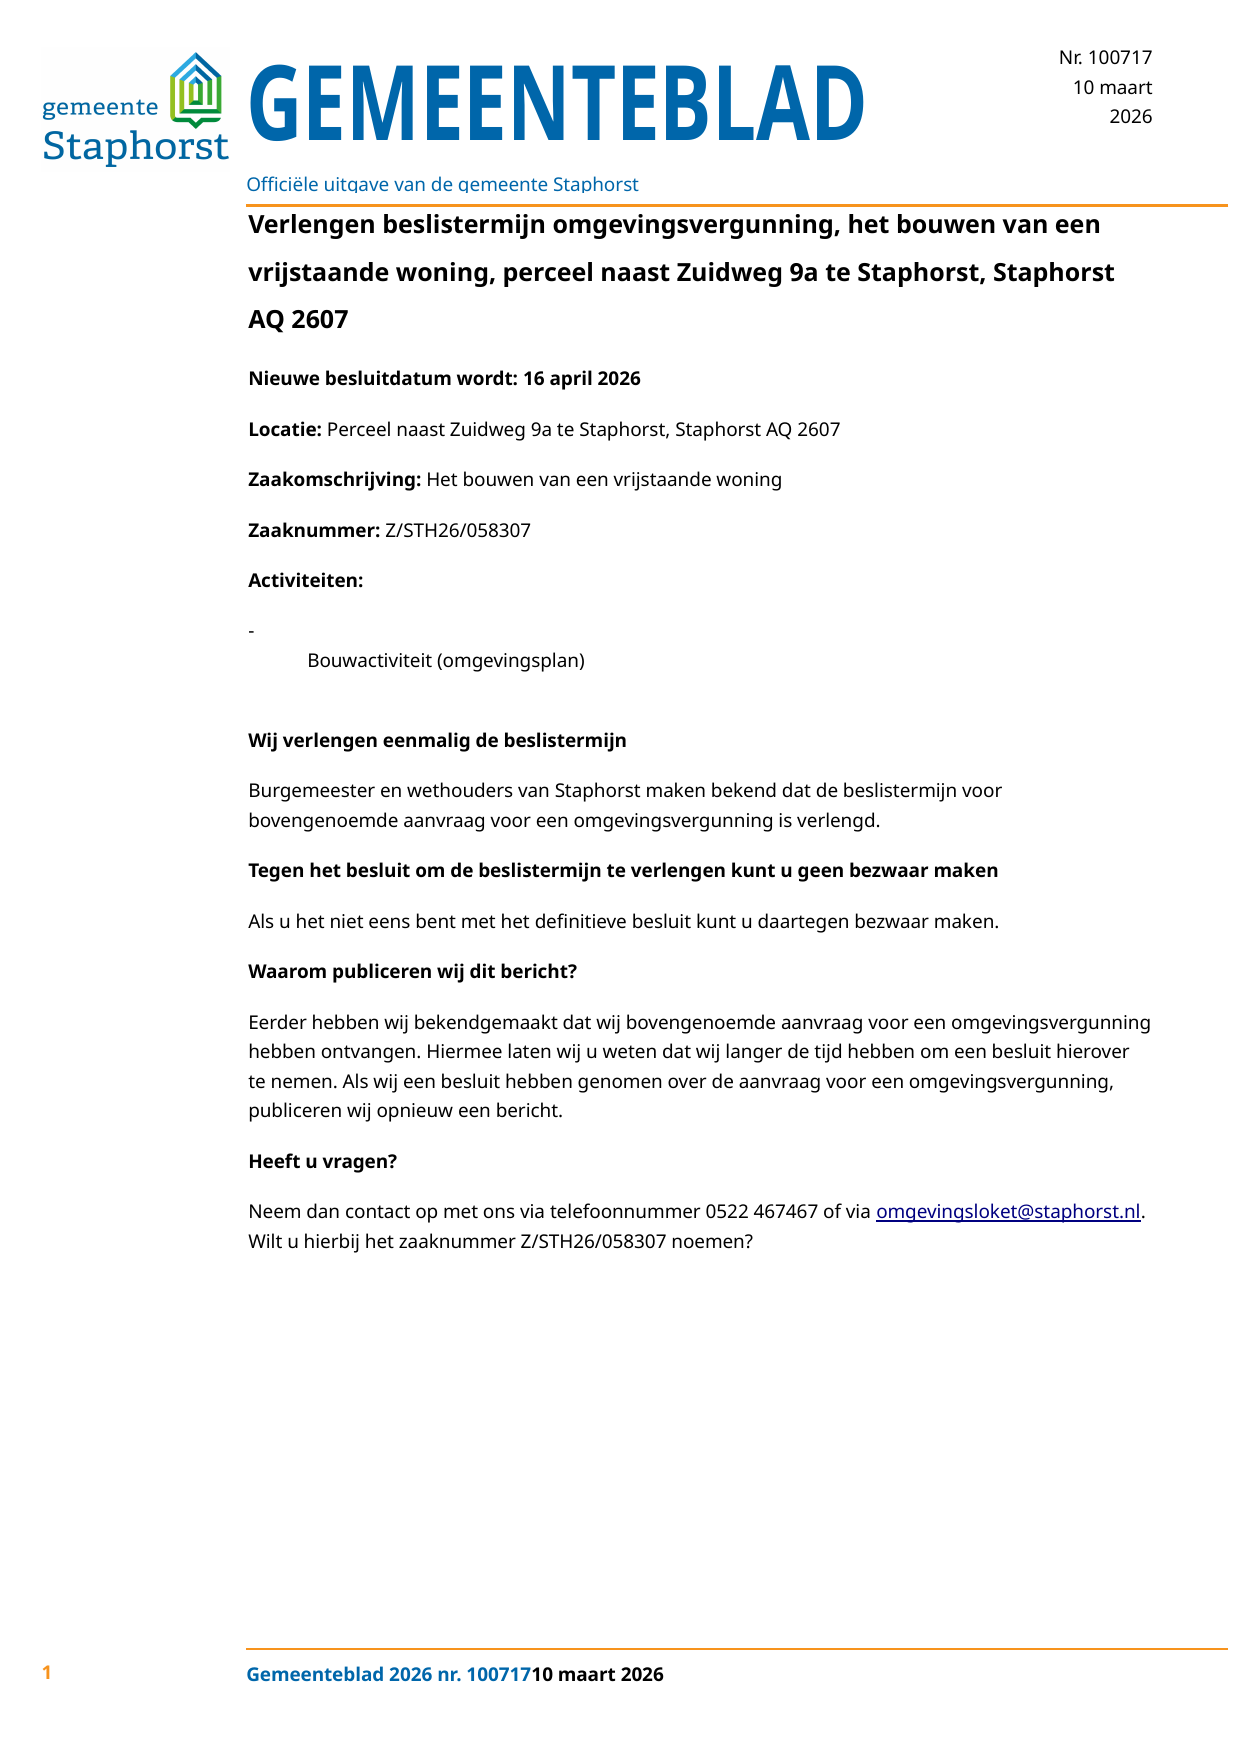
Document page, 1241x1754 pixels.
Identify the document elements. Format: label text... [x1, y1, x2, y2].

text Zaaknummer: Z/STH26/058307 [248, 517, 1152, 542]
text Wij verlengen eenmalig de beslistermijn [248, 727, 1152, 753]
text Eerder hebben wij bekendgemaakt dat wij bovengenoemde aanvraag voor een omgevingsvergunning hebben ontvangen. Hiermee laten wij u weten dat wij langer de tijd hebben om een besluit hierover te nemen. Als wij een besluit hebben genomen over de aanvraag voor een omgevingsvergunning, publiceren wij opnieuw een bericht. [248, 1009, 1152, 1123]
text Locatie: Perceel naast Zuidweg 9a te Staphorst, Staphorst AQ 2607 [248, 416, 1152, 442]
text Tegen het besluit om de beslistermijn te verlengen kunt u geen bezwaar maken [248, 858, 1152, 883]
text Zaakomschrijving: Het bouwen van een vrijstaande woning [248, 466, 1152, 492]
text Waarom publiceren wij dit bericht? [248, 958, 1152, 984]
text Activiteiten: [248, 567, 1152, 593]
list Bouwactiviteit (omgevingsplan) [248, 647, 1152, 673]
text Neem dan contact op met ons via telefoonnummer 0522 467467 of via omgevingsloket@staphorst.nl. Wilt u hierbij het zaaknummer Z/STH26/058307 noemen? [248, 1198, 1152, 1254]
text Nieuwe besluitdatum wordt: 16 april 2026 [248, 366, 1152, 391]
picture [41, 47, 231, 172]
text Verlengen beslistermijn omgevingsvergunning, het bouwen van een vrijstaande woning, perceel naast Zuidweg 9a te Staphorst, Staphorst AQ 2607 [248, 207, 1152, 336]
text Burgemeester en wethouders van Staphorst maken bekend dat de beslistermijn voor bovengenoemde aanvraag voor een omgevingsvergunning is verlengd. [248, 778, 1152, 833]
text Heeft u vragen? [248, 1148, 1152, 1174]
text Als u het niet eens bent met het definitieve besluit kunt u daartegen bezwaar maken. [248, 908, 1152, 934]
